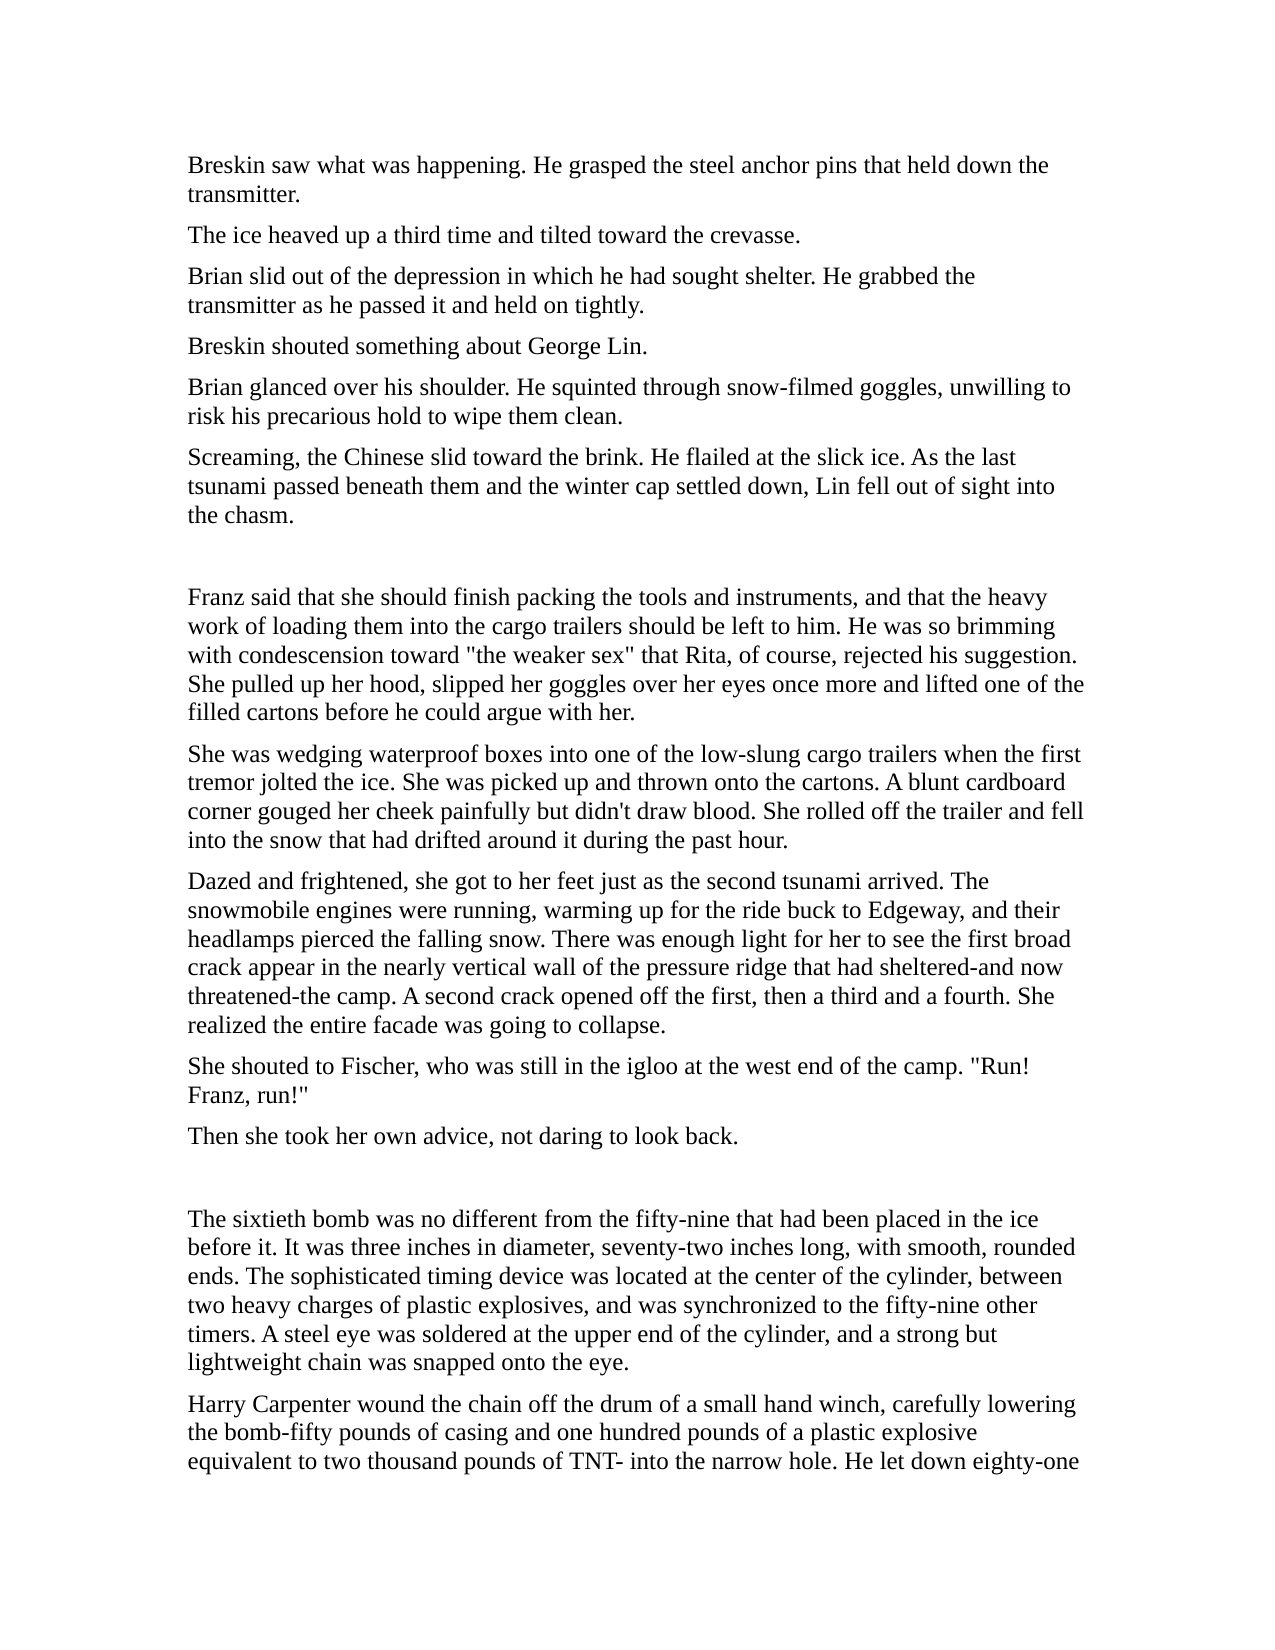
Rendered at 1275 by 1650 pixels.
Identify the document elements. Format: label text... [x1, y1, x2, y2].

text Then she took her own advice, not daring to look back. [187, 1121, 1087, 1150]
text Dazed and frightened, she got to her feet just as the second tsunami arrived. The snowmobile engines were running, warming up for the ride buck to Edgeway, and their headlamps pierced the falling snow. There was enough light for her to see the first broad crack appear in the nearly vertical wall of the pressure ridge that had sheltered-and now threatened-the camp. A second crack opened off the first, then a third and a fourth. She realized the entire facade was going to collapse. [187, 866, 1087, 1039]
text Breskin saw what was happening. He grasped the steel anchor pins that held down the transmitter. [187, 150, 1087, 207]
text Breskin shouted something about George Lin. [187, 331, 1087, 360]
text Franz said that she should finish packing the tools and instruments, and that the heavy work of loading them into the cargo trailers should be left to him. He was so brimming with condescension toward "the weaker sex" that Rita, of course, rejected his suggestion. She pulled up her hood, slipped her goggles over her eyes once more and lifted one of the filled cartons before he could argue with her. [187, 582, 1087, 726]
text She was wedging waterproof boxes into one of the low-slung cargo trailers when the first tremor jolted the ice. She was picked up and thrown onto the cartons. A blunt cardboard corner gouged her cheek painfully but didn't draw blood. She rolled off the trailer and fell into the snow that had drifted around it during the past hour. [187, 739, 1087, 854]
text The sixtieth bomb was no different from the fifty-nine that had been placed in the ice before it. It was three inches in diameter, seventy-two inches long, with smooth, rounded ends. The sophisticated timing device was located at the center of the cylinder, between two heavy charges of plastic explosives, and was synchronized to the fifty-nine other timers. A steel eye was soldered at the upper end of the cylinder, and a strong but lightweight chain was snapped onto the eye. [187, 1204, 1087, 1376]
text She shouted to Fischer, who was still in the igloo at the west end of the camp. "Run! Franz, run!" [187, 1051, 1087, 1109]
text Brian glanced over his shoulder. He squinted through snow-filmed goggles, unwilling to risk his precarious hold to wipe them clean. [187, 372, 1087, 430]
text Harry Carpenter wound the chain off the drum of a small hand winch, carefully lowering the bomb-fifty pounds of casing and one hundred pounds of a plastic explosive equivalent to two thousand pounds of TNT- into the narrow hole. He let down eighty-one [187, 1389, 1087, 1475]
text Screaming, the Chinese slid toward the brink. He flailed at the slick ice. As the last tsunami passed beneath them and the winter cap settled down, Lin fell out of sight into the chasm. [187, 442, 1087, 529]
text The ice heaved up a third time and tilted toward the crevasse. [187, 220, 1087, 249]
text Brian slid out of the depression in which he had sought shelter. He grabbed the transmitter as he passed it and held on tightly. [187, 261, 1087, 319]
